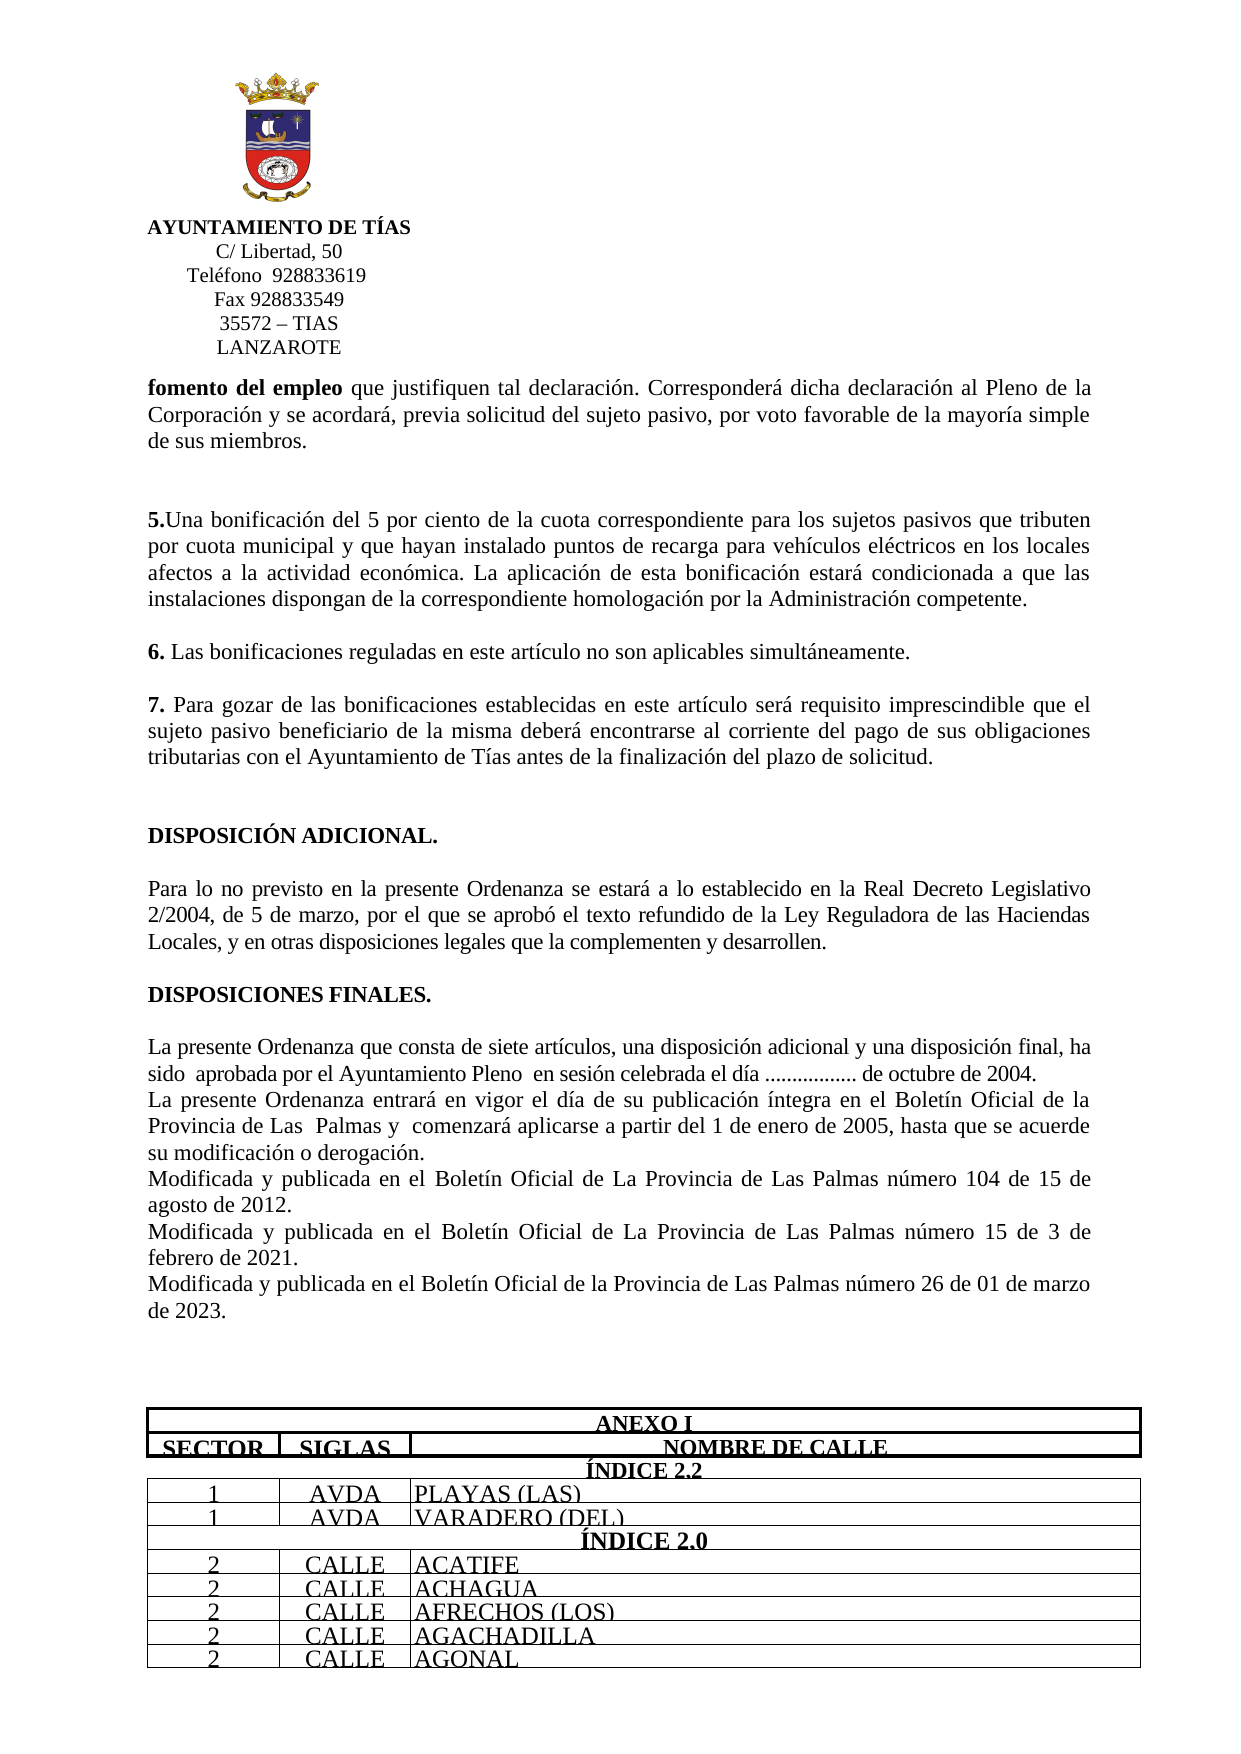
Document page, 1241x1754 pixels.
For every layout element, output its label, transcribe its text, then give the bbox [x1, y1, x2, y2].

table_cell AVDA [280, 1479, 410, 1502]
text Modificada y publicada en el Boletín Oficial de La Provincia de Las Palmas número 15 de 3 de febrero de 2021. [148, 1218, 1092, 1271]
table_cell ACATIFE [411, 1550, 1140, 1573]
text 5.Una bonificación del 5 por ciento de la cuota correspondiente para los sujetos pasivos que tributen por cuota municipal y que hayan instalado puntos de recarga para vehículos eléctricos en los locales afectos a la actividad económica. La aplicación de esta bonificación estará condicionada a que las instalaciones dispongan de la correspondiente homologación por la Administración competente. [148, 506, 1092, 612]
table_cell 1 [148, 1479, 279, 1502]
table_cell 2 [148, 1597, 279, 1620]
table_cell Siglas [281, 1434, 409, 1454]
table_cell 1 [148, 1503, 279, 1525]
table_cell CALLE [280, 1550, 410, 1573]
table_cell 2 [148, 1574, 279, 1596]
text La presente Ordenanza que consta de siete artículos, una disposición adicional y una disposición final, ha sido aprobada por el Ayuntamiento Pleno en sesión celebrada el día ................. de octubre de 2004. [148, 1033, 1092, 1086]
table_cell Sector [149, 1434, 278, 1454]
table_cell CALLE [280, 1574, 410, 1596]
text 6. Las bonificaciones reguladas en este artículo no son aplicables simultáneamente. [148, 638, 1092, 664]
table_cell CALLE [280, 1645, 410, 1667]
table_cell Nombre de calle [412, 1434, 1139, 1454]
table_cell 2 [148, 1550, 279, 1573]
table_cell CALLE [280, 1597, 410, 1620]
text La presente Ordenanza entrará en vigor el día de su publicación íntegra en el Boletín Oficial de la Provincia de Las Palmas y comenzará aplicarse a partir del 1 de enero de 2005, hasta que se acuerde su modificación o derogación. [148, 1086, 1092, 1165]
text DISPOSICIONES FINALES. [148, 981, 1092, 1007]
table_header ANEXO I [149, 1410, 1139, 1431]
table_cell Índice 2,0 [148, 1526, 1140, 1549]
table_cell CALLE [280, 1621, 410, 1643]
table_cell AGACHADILLA [411, 1621, 1140, 1643]
table_cell AVDA [280, 1503, 410, 1525]
text Para lo no previsto en la presente Ordenanza se estará a lo establecido en la Real Decreto Legislativo 2/2004, de 5 de marzo, por el que se aprobó el texto refundido de la Ley Reguladora de las Haciendas Locales, y en otras disposiciones legales que la complementen y desarrollen. [148, 875, 1092, 954]
table_cell AGONAL [411, 1645, 1140, 1667]
table_cell ACHAGUA [411, 1574, 1140, 1596]
text fomento del empleo que justifiquen tal declaración. Corresponderá dicha declaración al Pleno de la Corporación y se acordará, previa solicitud del sujeto pasivo, por voto favorable de la mayoría simple de sus miembros. [148, 374, 1092, 453]
text Modificada y publicada en el Boletín Oficial de La Provincia de Las Palmas número 104 de 15 de agosto de 2012. [148, 1165, 1092, 1218]
table_cell Índice 2,2 [148, 1458, 1140, 1478]
table_cell PLAYAS (LAS) [411, 1479, 1140, 1502]
picture [235, 72, 319, 202]
text DISPOSICIÓN ADICIONAL. [148, 822, 1092, 849]
text Modificada y publicada en el Boletín Oficial de la Provincia de Las Palmas número 26 de 01 de marzo de 2023. [148, 1271, 1092, 1323]
text 7. Para gozar de las bonificaciones establecidas en este artículo será requisito imprescindible que el sujeto pasivo beneficiario de la misma deberá encontrarse al corriente del pago de sus obligaciones tributarias con el Ayuntamiento de Tías antes de la finalización del plazo de solicitud. [148, 691, 1092, 770]
table_cell 2 [148, 1645, 279, 1667]
table_cell VARADERO (DEL) [411, 1503, 1140, 1525]
table_cell AFRECHOS (LOS) [411, 1597, 1140, 1620]
table_cell 2 [148, 1621, 279, 1643]
